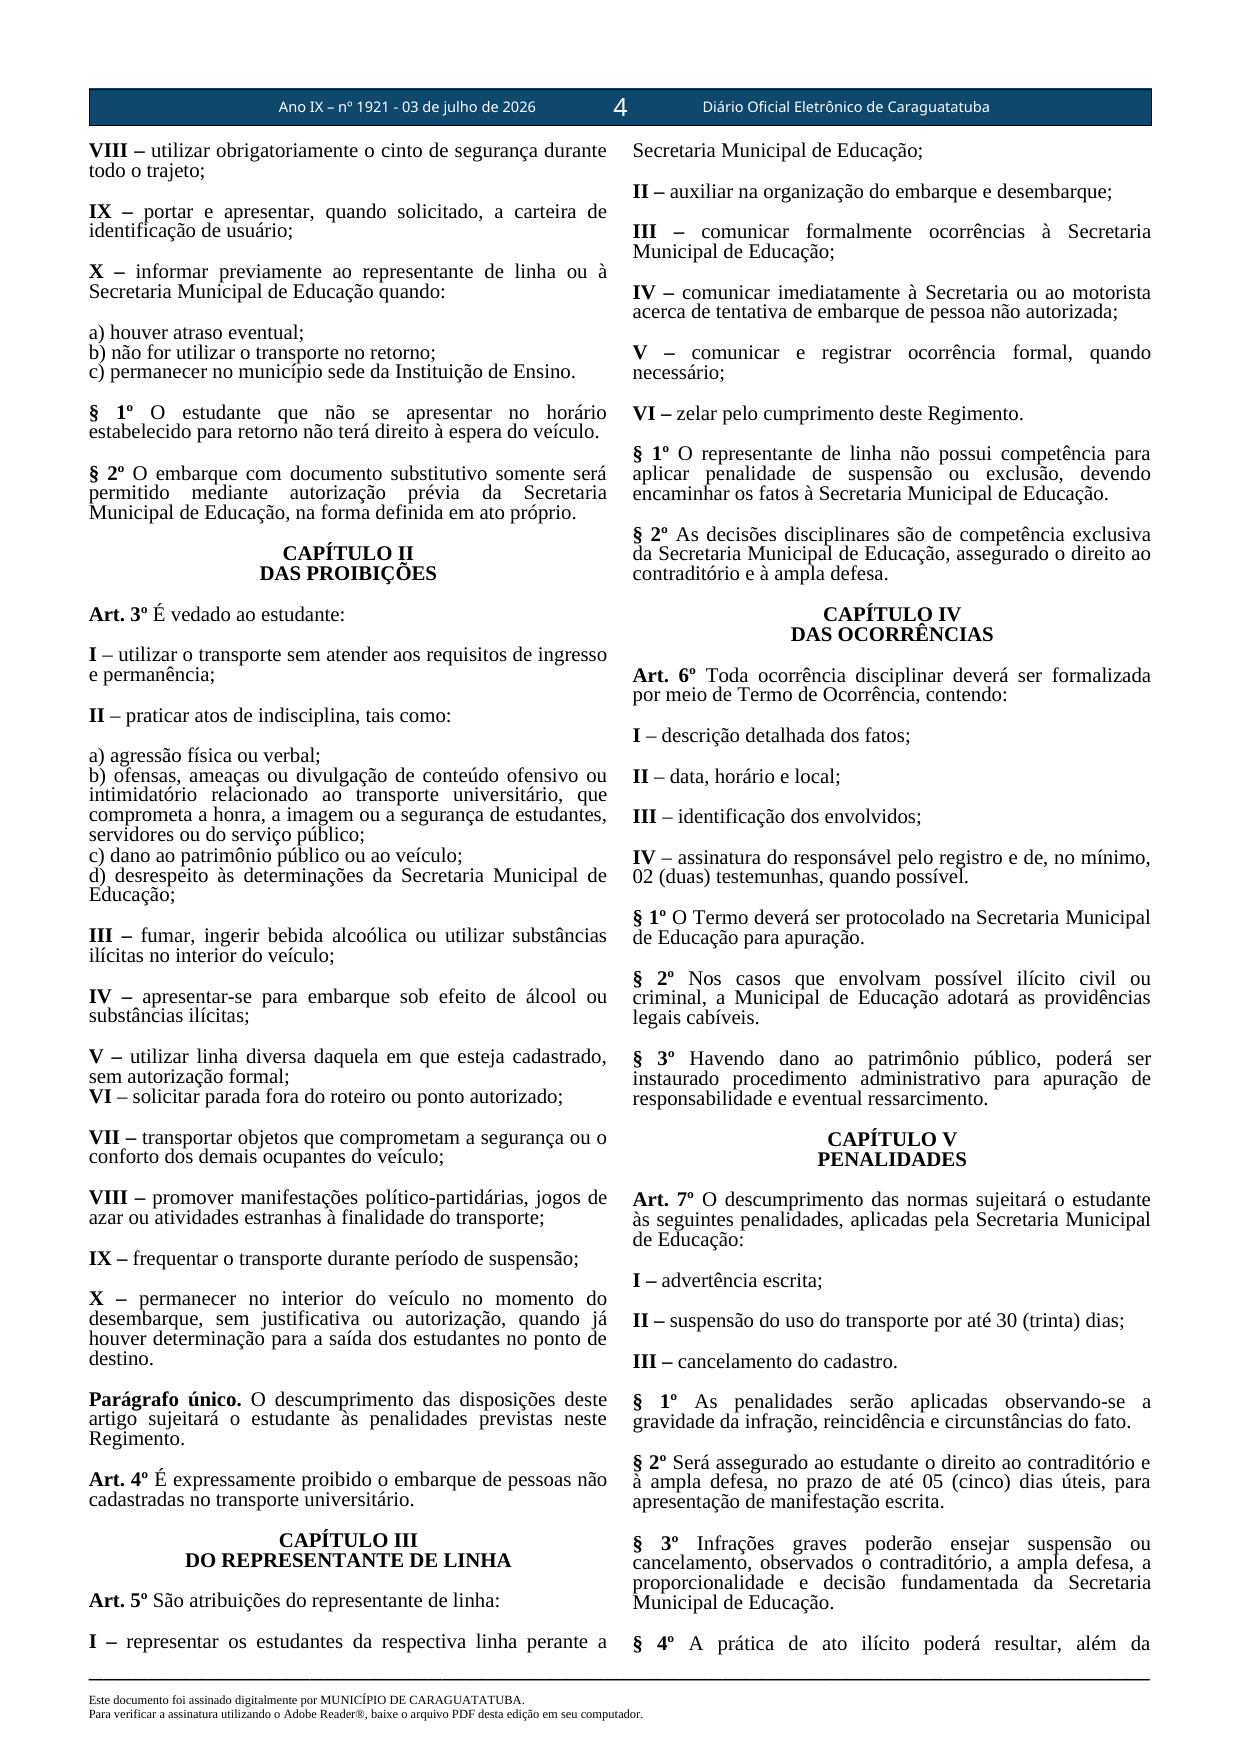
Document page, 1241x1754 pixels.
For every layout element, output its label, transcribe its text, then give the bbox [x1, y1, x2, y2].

text DO REPRESENTANTE DE LINHA [88, 1551, 608, 1571]
text II – suspensão do uso do transporte por até 30 (trinta) dias; [632, 1312, 1152, 1332]
text I – descrição detalhada dos fatos; [632, 727, 1152, 747]
text III – fumar, ingerir bebida alcoólica ou utilizar substâncias ilícitas no interior do veículo; [88, 927, 608, 967]
text Art. 6º Toda ocorrência disciplinar deverá ser formalizada por meio de Termo de Ocorrência, contendo: [632, 666, 1152, 706]
text X – permanecer no interior do veículo no momento do desembarque, sem justificativa ou autorização, quando já houver determinação para a saída dos estudantes no ponto de destino. [88, 1290, 608, 1370]
text Art. 5º São atribuições do representante de linha: [88, 1592, 608, 1612]
text DAS OCORRÊNCIAS [632, 626, 1152, 646]
text c) permanecer no município sede da Instituição de Ensino. [88, 363, 608, 383]
text b) não for utilizar o transporte no retorno; [88, 343, 608, 363]
text § 4º A prática de ato ilícito poderá resultar, além da [632, 1634, 1152, 1654]
text VI – zelar pelo cumprimento deste Regimento. [632, 404, 1152, 424]
text III – cancelamento do cadastro. [632, 1352, 1152, 1372]
text IV – assinatura do responsável pelo registro e de, no mínimo, 02 (duas) testemunhas, quando possível. [632, 848, 1152, 888]
text CAPÍTULO IV [632, 606, 1152, 626]
text II – auxiliar na organização do embarque e desembarque; [632, 182, 1152, 202]
text II – data, horário e local; [632, 767, 1152, 787]
text I – advertência escrita; [632, 1271, 1152, 1291]
text I – utilizar o transporte sem atender aos requisitos de ingresso e permanência; [88, 646, 608, 686]
text § 3º Infrações graves poderão ensejar suspensão ou cancelamento, observados o contraditório, a ampla defesa, a proporcionalidade e decisão fundamentada da Secretaria Municipal de Educação. [632, 1534, 1152, 1614]
text Parágrafo único. O descumprimento das disposições deste artigo sujeitará o estudante às penalidades previstas neste Regimento. [88, 1390, 608, 1450]
text § 3º Havendo dano ao patrimônio público, poderá ser instaurado procedimento administrativo para apuração de responsabilidade e eventual ressarcimento. [632, 1050, 1152, 1110]
text Secretaria Municipal de Educação; [632, 142, 1152, 162]
text CAPÍTULO III [88, 1531, 608, 1551]
text X – informar previamente ao representante de linha ou à Secretaria Municipal de Educação quando: [88, 263, 608, 303]
text CAPÍTULO V [632, 1131, 1152, 1150]
text PENALIDADES [632, 1150, 1152, 1170]
text VIII – promover manifestações político-partidárias, jogos de azar ou atividades estranhas à finalidade do transporte; [88, 1189, 608, 1229]
text § 1º O representante de linha não possui competência para aplicar penalidade de suspensão ou exclusão, devendo encaminhar os fatos à Secretaria Municipal de Educação. [632, 445, 1152, 505]
text § 2º Nos casos que envolvam possível ilícito civil ou criminal, a Municipal de Educação adotará as providências legais cabíveis. [632, 969, 1152, 1029]
text VI – solicitar parada fora do roteiro ou ponto autorizado; [88, 1088, 608, 1108]
text IX – frequentar o transporte durante período de suspensão; [88, 1249, 608, 1269]
text IV – apresentar-se para embarque sob efeito de álcool ou substâncias ilícitas; [88, 987, 608, 1027]
text a) houver atraso eventual; [88, 323, 608, 343]
text Art. 3º É vedado ao estudante: [88, 605, 608, 625]
text VII – transportar objetos que comprometam a segurança ou o conforto dos demais ocupantes do veículo; [88, 1128, 608, 1168]
text III – identificação dos envolvidos; [632, 808, 1152, 828]
text V – utilizar linha diversa daquela em que esteja cadastrado, sem autorização formal; [88, 1048, 608, 1088]
text § 2º Será assegurado ao estudante o direito ao contraditório e à ampla defesa, no prazo de até 05 (cinco) dias úteis, para apresentação de manifestação escrita. [632, 1453, 1152, 1513]
text b) ofensas, ameaças ou divulgação de conteúdo ofensivo ou intimidatório relacionado ao transporte universitário, que comprometa a honra, a imagem ou a segurança de estudantes, servidores ou do serviço público; [88, 767, 608, 846]
text II – praticar atos de indisciplina, tais como: [88, 706, 608, 726]
text a) agressão física ou verbal; [88, 747, 608, 767]
text § 2º As decisões disciplinares são de competência exclusiva da Secretaria Municipal de Educação, assegurado o direito ao contraditório e à ampla defesa. [632, 525, 1152, 585]
text IX – portar e apresentar, quando solicitado, a carteira de identificação de usuário; [88, 202, 608, 242]
text Art. 7º O descumprimento das normas sujeitará o estudante às seguintes penalidades, aplicadas pela Secretaria Municipal de Educação: [632, 1191, 1152, 1251]
text § 2º O embarque com documento substitutivo somente será permitido mediante autorização prévia da Secretaria Municipal de Educação, na forma definida em ato próprio. [88, 464, 608, 524]
text d) desrespeito às determinações da Secretaria Municipal de Educação; [88, 866, 608, 906]
text CAPÍTULO II [88, 545, 608, 564]
text c) dano ao patrimônio público ou ao veículo; [88, 846, 608, 866]
text § 1º As penalidades serão aplicadas observando-se a gravidade da infração, reincidência e circunstâncias do fato. [632, 1393, 1152, 1433]
text III – comunicar formalmente ocorrências à Secretaria Municipal de Educação; [632, 223, 1152, 263]
text VIII – utilizar obrigatoriamente o cinto de segurança durante todo o trajeto; [88, 142, 608, 182]
text § 1º O Termo deverá ser protocolado na Secretaria Municipal de Educação para apuração. [632, 909, 1152, 949]
text Art. 4º É expressamente proibido o embarque de pessoas não cadastradas no transporte universitário. [88, 1471, 608, 1511]
text IV – comunicar imediatamente à Secretaria ou ao motorista acerca de tentativa de embarque de pessoa não autorizada; [632, 283, 1152, 323]
text DAS PROIBIÇÕES [88, 564, 608, 584]
text V – comunicar e registrar ocorrência formal, quando necessário; [632, 344, 1152, 384]
text I – representar os estudantes da respectiva linha perante a [88, 1632, 608, 1652]
text § 1º O estudante que não se apresentar no horário estabelecido para retorno não terá direito à espera do veículo. [88, 404, 608, 443]
